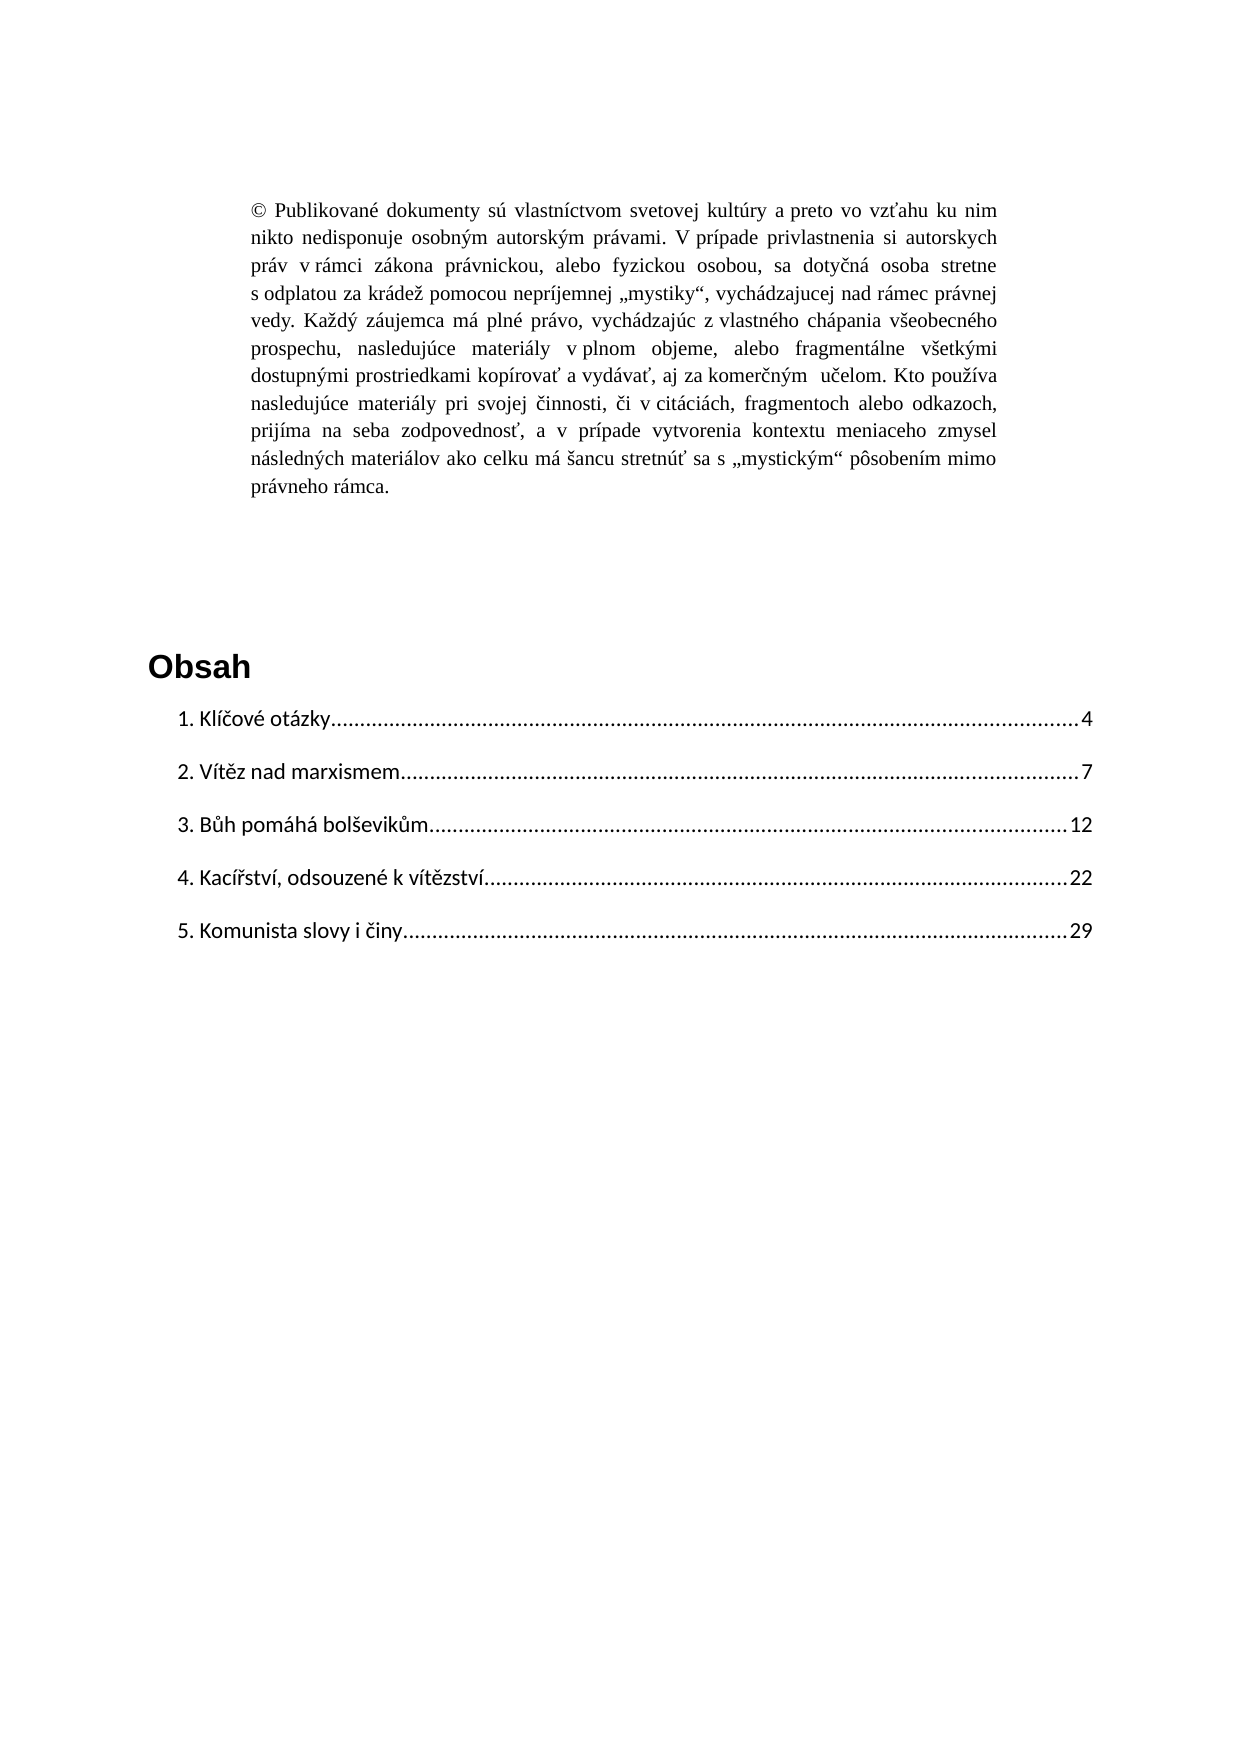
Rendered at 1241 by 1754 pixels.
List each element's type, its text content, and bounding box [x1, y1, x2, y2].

text 2. Vítěz nad marxismem 7 [177, 757, 1093, 785]
text 3. Bůh pomáhá bolševikům 12 [177, 810, 1093, 838]
text 4. Kacířství, odsouzené k vítězství 22 [177, 863, 1093, 891]
text © Publikované dokumenty sú vlastníctvom svetovej kultúry a preto vo vzťahu ku nim nikto nedisponuje osobným autorským právami. V prípade privlastnenia si autorskych práv v rámci zákona právnickou, alebo fyzickou osobou, sa dotyčná osoba stretne s odplatou za krádež pomocou nepríjemnej „mystiky“, vychádzajucej nad rámec právnej vedy. Každý záujemca má plné právo, vychádzajúc z vlastného chápania všeobecného prospechu, nasledujúce materiály v plnom objeme, alebo fragmentálne všetkými dostupnými prostriedkami kopírovať a vydávať, aj za komerčným učelom. Kto používa nasledujúce materiály pri svojej činnosti, či v citáciách, fragmentoch alebo odkazoch, prijíma na seba zodpovednosť, a v prípade vytvorenia kontextu meniaceho zmysel následných materiálov ako celku má šancu stretnúť sa s „mystickým“ pôsobením mimo právneho rámca. [251, 198, 997, 498]
text 1. Klíčové otázky 4 [177, 704, 1093, 732]
text Obsah [148, 647, 1093, 686]
text 5. Komunista slovy i činy 29 [177, 916, 1093, 944]
